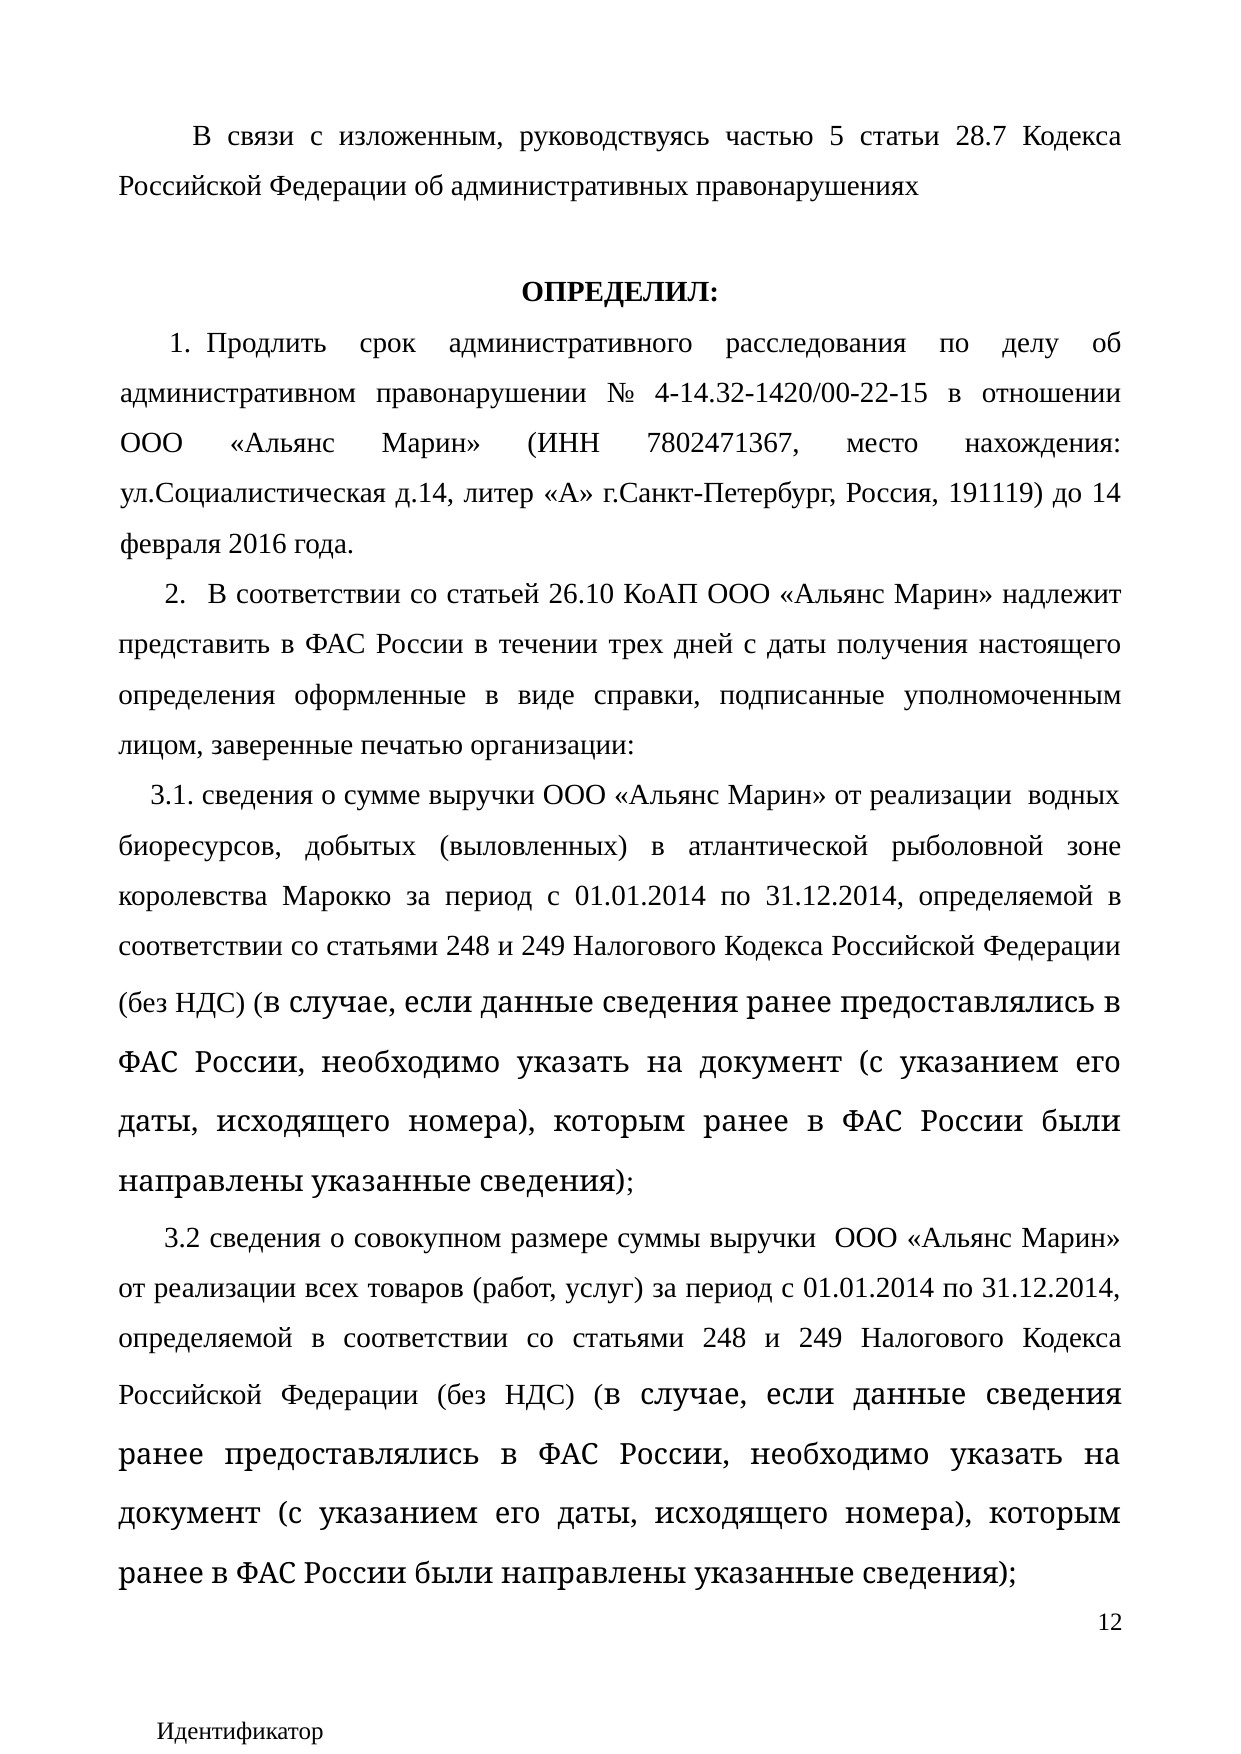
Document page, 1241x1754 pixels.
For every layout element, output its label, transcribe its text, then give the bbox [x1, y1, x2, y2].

text В связи с изложенным, руководствуясь частью 5 статьи 28.7 Кодекса Российской Федерации об административных правонарушениях [118, 118, 1122, 202]
list 3.2 сведения о совокупном размере суммы выручки ООО «Альянс Марин» от реализации всех товаров (работ, услуг) за период с 01.01.2014 по 31.12.2014, определяемой в соответствии со статьями 248 и 249 Налогового Кодекса Российской Федерации (без НДС) (в случае, если данные сведения ранее предоставлялись в ФАС России, необходимо указать на документ (с указанием его даты, исходящего номера), которым ранее в ФАС России были направлены указанные сведения); [118, 1220, 1122, 1592]
list Продлить срок административного расследования по делу об административном правонарушении № 4-14.32-1420/00-22-15 в отношении ООО «Альянс Марин» (ИНН 7802471367, место нахождения: ул.Социалистическая д.14, литер «А» г.Санкт-Петербург, Россия, 191119) до 14 февраля 2016 года. [120, 325, 1122, 559]
list В соответствии со статьей 26.10 КоАП ООО «Альянс Марин» надлежит представить в ФАС России в течении трех дней с даты получения настоящего определения оформленные в виде справки, подписанные уполномоченным лицом, заверенные печатью организации: [118, 576, 1122, 761]
text ОПРЕДЕЛИЛ: [118, 274, 1122, 308]
list 3.1. сведения о сумме выручки ООО «Альянс Марин» от реализации водных биоресурсов, добытых (выловленных) в атлантической рыболовной зоне королевства Марокко за период с 01.01.2014 по 31.12.2014, определяемой в соответствии со статьями 248 и 249 Налогового Кодекса Российской Федерации (без НДС) (в случае, если данные сведения ранее предоставлялись в ФАС России, необходимо указать на документ (с указанием его даты, исходящего номера), которым ранее в ФАС России были направлены указанные сведения); [118, 777, 1122, 1200]
